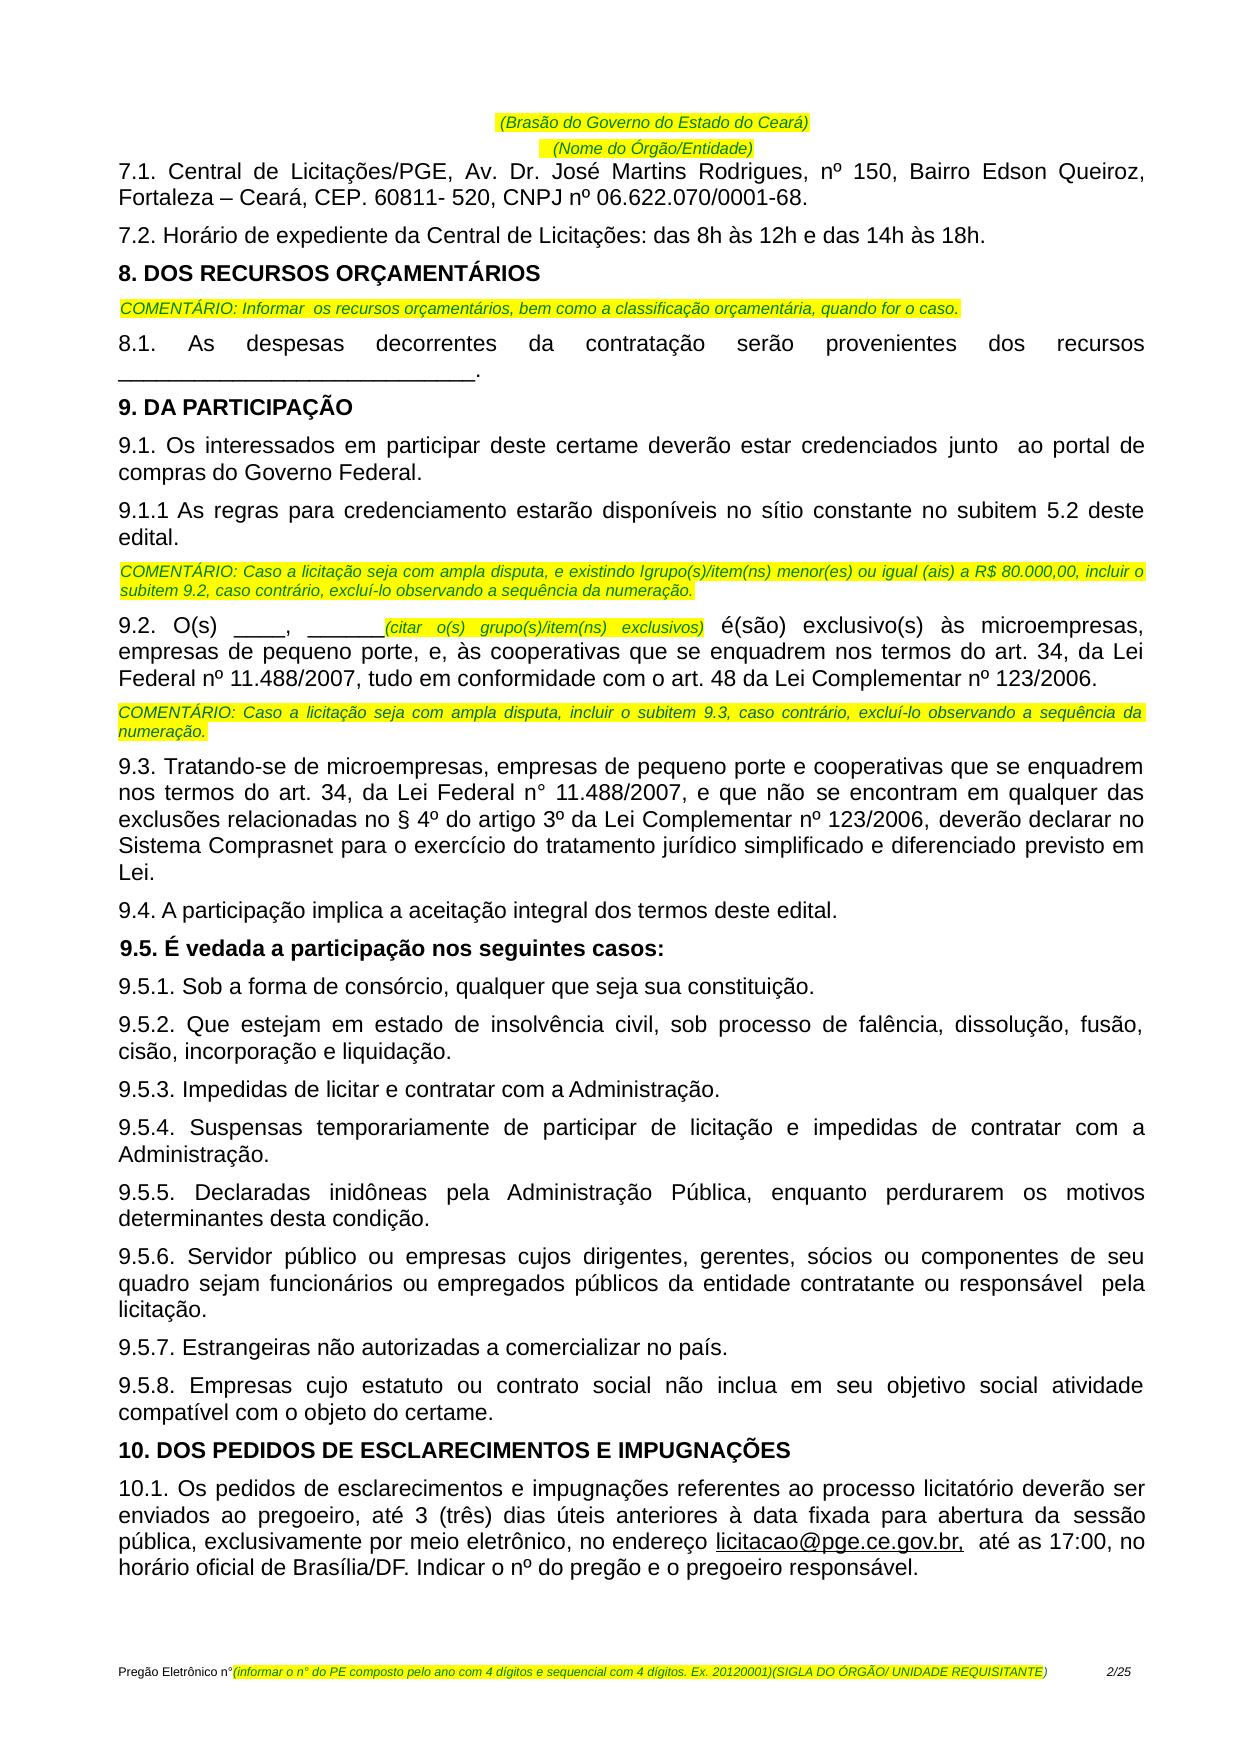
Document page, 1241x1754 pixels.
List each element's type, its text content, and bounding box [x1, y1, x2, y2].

text 10.1. Os pedidos de esclarecimentos e impugnações referentes ao processo licitatório deverão ser enviados ao pregoeiro, até 3 (três) dias úteis anteriores à data fixada para abertura da sessão pública, exclusivamente por meio eletrônico, no endereço licitacao@pge.ce.gov.br, até as 17:00, no horário oficial de Brasília/DF. Indicar o nº do pregão e o pregoeiro responsável. [118, 1475, 1146, 1581]
text 7.2. Horário de expediente da Central de Licitações: das 8h às 12h e das 14h às 18h. [118, 222, 1146, 248]
text 9.1.1 As regras para credenciamento estarão disponíveis no sítio constante no subitem 5.2 deste edital. [118, 497, 1146, 550]
text 9.5.7. Estrangeiras não autorizadas a comercializar no país. [118, 1334, 1146, 1361]
text 9.5.8. Empresas cujo estatuto ou contrato social não inclua em seu objetivo social atividade compatível com o objeto do certame. [118, 1372, 1144, 1425]
text 9.1. Os interessados em participar deste certame deverão estar credenciados junto ao portal de compras do Governo Federal. [118, 432, 1146, 485]
text 9.4. A participação implica a aceitação integral dos termos deste edital. [118, 897, 1146, 923]
text COMENTÁRIO: Caso a licitação seja com ampla disputa, incluir o subitem 9.3, caso contrário, excluí-lo observando a sequência da numeração. [118, 703, 1146, 741]
text 10. DOS PEDIDOS DE ESCLARECIMENTOS E IMPUGNAÇÕES [118, 1437, 1146, 1463]
text COMENTÁRIO: Informar os recursos orçamentários, bem como a classificação orçamentária, quando for o caso. [120, 299, 1146, 318]
text 9.5.1. Sob a forma de consórcio, qualquer que seja sua constituição. [118, 973, 1146, 999]
text 9.5.6. Servidor público ou empresas cujos dirigentes, gerentes, sócios ou componentes de seu quadro sejam funcionários ou empregados públicos da entidade contratante ou responsável pela licitação. [118, 1243, 1146, 1322]
text COMENTÁRIO: Caso a licitação seja com ampla disputa, e existindo lgrupo(s)/item(ns) menor(es) ou igual (ais) a R$ 80.000,00, incluir o subitem 9.2, caso contrário, excluí-lo observando a sequência da numeração. [120, 562, 1146, 600]
text 9.5.4. Suspensas temporariamente de participar de licitação e impedidas de contratar com a Administração. [118, 1114, 1146, 1167]
text 9.5.2. Que estejam em estado de insolvência civil, sob processo de falência, dissolução, fusão, cisão, incorporação e liquidação. [118, 1011, 1144, 1064]
text 9.2. O(s) ____, ______(citar o(s) grupo(s)/item(ns) exclusivos) é(são) exclusivo(s) às microempresas, empresas de pequeno porte, e, às cooperativas que se enquadrem nos termos do art. 34, da Lei Federal nº 11.488/2007, tudo em conformidade com o art. 48 da Lei Complementar nº 123/2006. [118, 612, 1144, 691]
text 9.3. Tratando-se de microempresas, empresas de pequeno porte e cooperativas que se enquadrem nos termos do art. 34, da Lei Federal n° 11.488/2007, e que não se encontram em qualquer das exclusões relacionadas no § 4º do artigo 3º da Lei Complementar nº 123/2006, deverão declarar no Sistema Comprasnet para o exercício do tratamento jurídico simplificado e diferenciado previsto em Lei. [118, 753, 1144, 885]
text 8. DOS RECURSOS ORÇAMENTÁRIOS [118, 260, 1146, 287]
text 9. DA PARTICIPAÇÃO [118, 394, 1146, 421]
text 7.1. Central de Licitações/PGE, Av. Dr. José Martins Rodrigues, nº 150, Bairro Edson Queiroz, Fortaleza – Ceará, CEP. 60811- 520, CNPJ nº 06.622.070/0001-68. [118, 158, 1146, 210]
text 9.5.3. Impedidas de licitar e contratar com a Administração. [118, 1076, 1146, 1102]
text 9.5. É vedada a participação nos seguintes casos: [119, 935, 1146, 961]
text 8.1. As despesas decorrentes da contratação serão provenientes dos recursos ____________________________. [118, 330, 1146, 382]
text 9.5.5. Declaradas inidôneas pela Administração Pública, enquanto perdurarem os motivos determinantes desta condição. [118, 1179, 1146, 1231]
